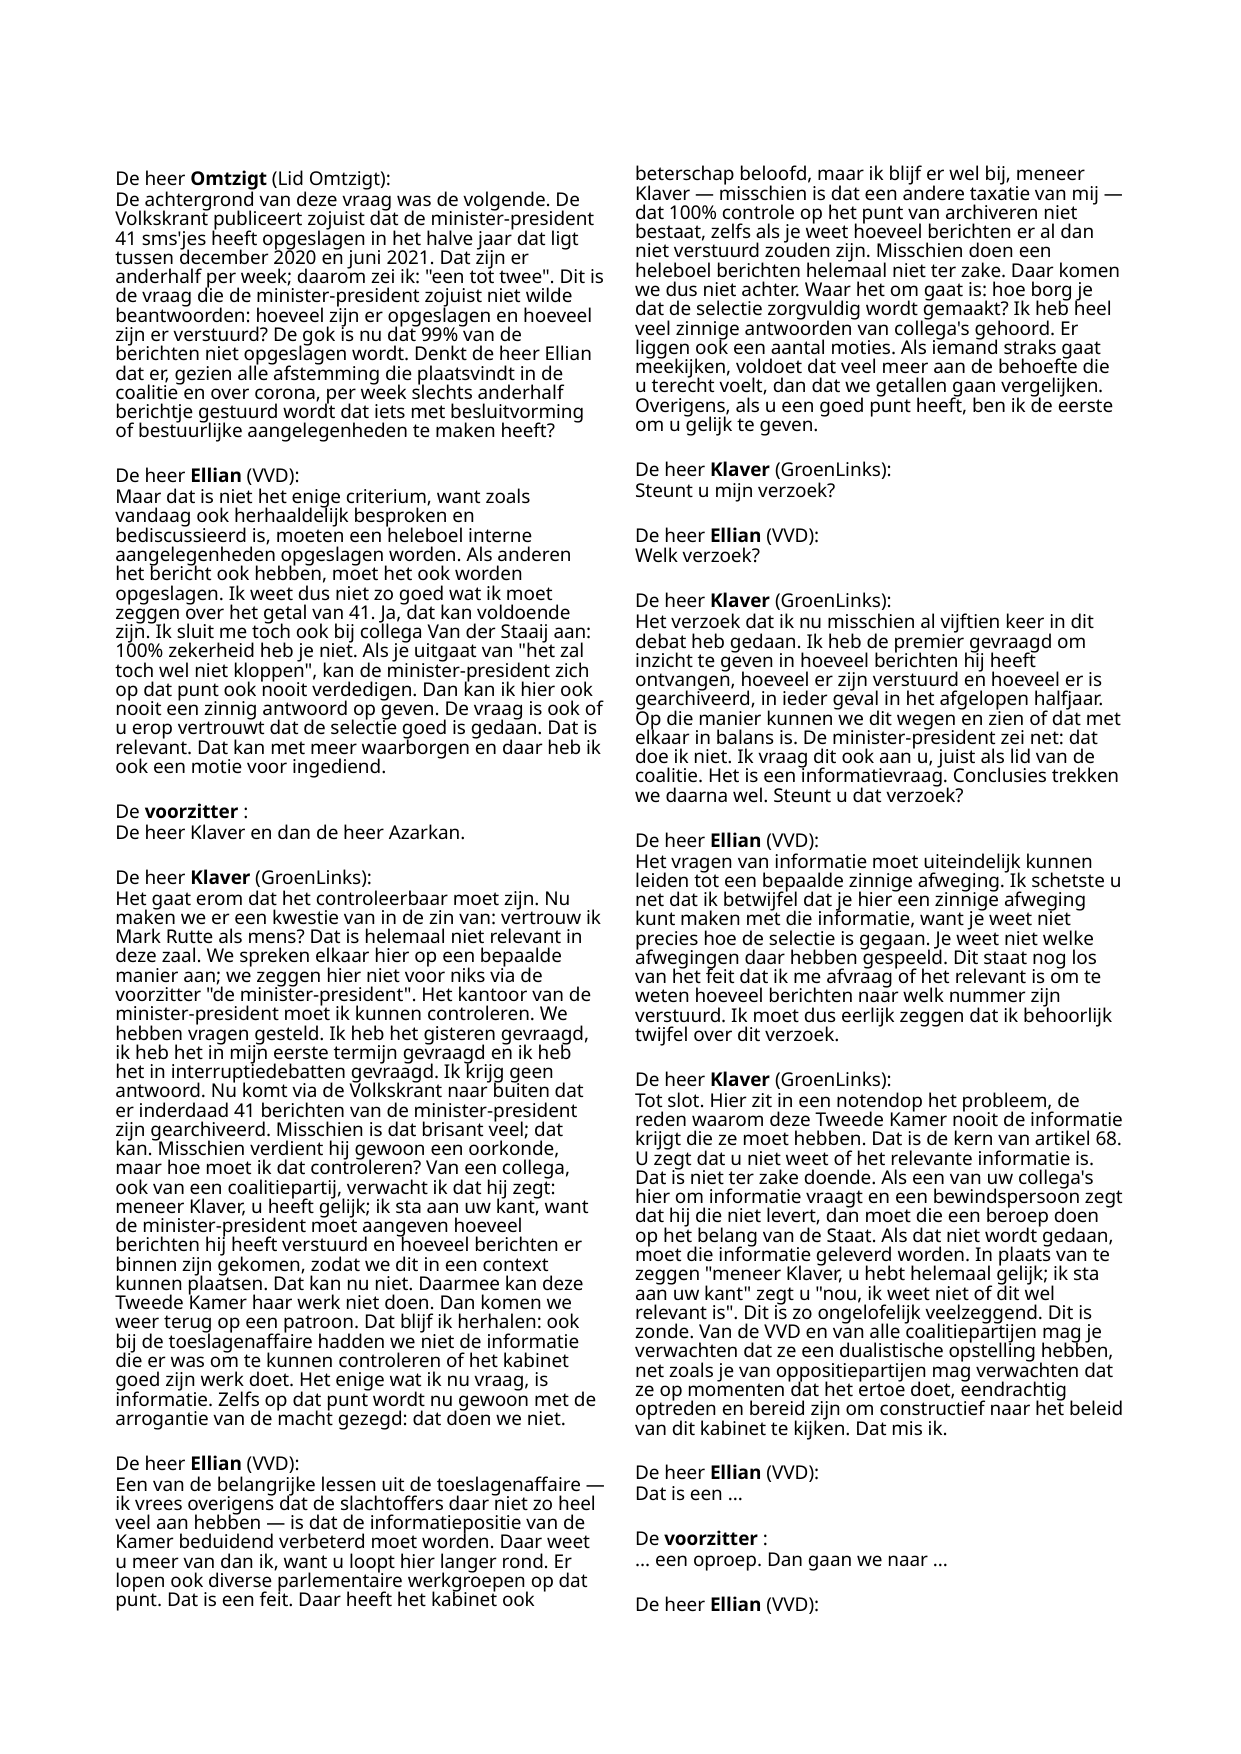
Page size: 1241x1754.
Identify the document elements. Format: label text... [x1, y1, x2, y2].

text De heer Omtzigt (Lid Omtzigt): [115, 165, 605, 191]
text Dat is een ... [635, 1485, 1125, 1504]
text De voorzitter : [115, 798, 605, 824]
text De heer Klaver (GroenLinks): [635, 1066, 1125, 1092]
text De heer Ellian (VVD): [115, 1450, 605, 1476]
text De heer Ellian (VVD): [635, 1459, 1125, 1485]
text beterschap beloofd, maar ik blijf er wel bij, meneer Klaver — misschien is dat een andere taxatie van mij — dat 100% controle op het punt van archiveren niet bestaat, zelfs als je weet hoeveel berichten er al dan niet verstuurd zouden zijn. Misschien doen een heleboel berichten helemaal niet ter zake. Daar komen we dus niet achter. Waar het om gaat is: hoe borg je dat de selectie zorgvuldig wordt gemaakt? Ik heb heel veel zinnige antwoorden van collega's gehoord. Er liggen ook een aantal moties. Als iemand straks gaat meekijken, voldoet dat veel meer aan de behoefte die u terecht voelt, dan dat we getallen gaan vergelijken. Overigens, als u een goed punt heeft, ben ik de eerste om u gelijk te geven. [635, 165, 1125, 435]
text De achtergrond van deze vraag was de volgende. De Volkskrant publiceert zojuist dat de minister-president 41 sms'jes heeft opgeslagen in het halve jaar dat ligt tussen december 2020 en juni 2021. Dat zijn er anderhalf per week; daarom zei ik: "een tot twee". Dit is de vraag die de minister-president zojuist niet wilde beantwoorden: hoeveel zijn er opgeslagen en hoeveel zijn er verstuurd? De gok is nu dat 99% van de berichten niet opgeslagen wordt. Denkt de heer Ellian dat er, gezien alle afstemming die plaatsvindt in de coalitie en over corona, per week slechts anderhalf berichtje gestuurd wordt dat iets met besluitvorming of bestuurlijke aangelegenheden te maken heeft? [115, 191, 605, 442]
text Maar dat is niet het enige criterium, want zoals vandaag ook herhaaldelijk besproken en bediscussieerd is, moeten een heleboel interne aangelegenheden opgeslagen worden. Als anderen het bericht ook hebben, moet het ook worden opgeslagen. Ik weet dus niet zo goed wat ik moet zeggen over het getal van 41. Ja, dat kan voldoende zijn. Ik sluit me toch ook bij collega Van der Staaij aan: 100% zekerheid heb je niet. Als je uitgaat van "het zal toch wel niet kloppen", kan de minister-president zich op dat punt ook nooit verdedigen. Dan kan ik hier ook nooit een zinnig antwoord op geven. De vraag is ook of u erop vertrouwt dat de selectie goed is gedaan. Dat is relevant. Dat kan met meer waarborgen en daar heb ik ook een motie voor ingediend. [115, 488, 605, 777]
text Het gaat erom dat het controleerbaar moet zijn. Nu maken we er een kwestie van in de zin van: vertrouw ik Mark Rutte als mens? Dat is helemaal niet relevant in deze zaal. We spreken elkaar hier op een bepaalde manier aan; we zeggen hier niet voor niks via de voorzitter "de minister-president". Het kantoor van de minister-president moet ik kunnen controleren. We hebben vragen gesteld. Ik heb het gisteren gevraagd, ik heb het in mijn eerste termijn gevraagd en ik heb het in interruptiedebatten gevraagd. Ik krijg geen antwoord. Nu komt via de Volkskrant naar buiten dat er inderdaad 41 berichten van de minister-president zijn gearchiveerd. Misschien is dat brisant veel; dat kan. Misschien verdient hij gewoon een oorkonde, maar hoe moet ik dat controleren? Van een collega, ook van een coalitiepartij, verwacht ik dat hij zegt: meneer Klaver, u heeft gelijk; ik sta aan uw kant, want de minister-president moet aangeven hoeveel berichten hij heeft verstuurd en hoeveel berichten er binnen zijn gekomen, zodat we dit in een context kunnen plaatsen. Dat kan nu niet. Daarmee kan deze Tweede Kamer haar werk niet doen. Dan komen we weer terug op een patroon. Dat blijf ik herhalen: ook bij de toeslagenaffaire hadden we niet de informatie die er was om te kunnen controleren of het kabinet goed zijn werk doet. Het enige wat ik nu vraag, is informatie. Zelfs op dat punt wordt nu gewoon met de arrogantie van de macht gezegd: dat doen we niet. [115, 889, 605, 1429]
text ... een oproep. Dan gaan we naar ... [635, 1551, 1125, 1570]
text De heer Ellian (VVD): [635, 827, 1125, 853]
text De heer Ellian (VVD): [635, 522, 1125, 547]
text Tot slot. Hier zit in een notendop het probleem, de reden waarom deze Tweede Kamer nooit de informatie krijgt die ze moet hebben. Dat is de kern van artikel 68. U zegt dat u niet weet of het relevante informatie is. Dat is niet ter zake doende. Als een van uw collega's hier om informatie vraagt en een bewindspersoon zegt dat hij die niet levert, dan moet die een beroep doen op het belang van de Staat. Als dat niet wordt gedaan, moet die informatie geleverd worden. In plaats van te zeggen "meneer Klaver, u hebt helemaal gelijk; ik sta aan uw kant" zegt u "nou, ik weet niet of dit wel relevant is". Dit is zo ongelofelijk veelzeggend. Dit is zonde. Van de VVD en van alle coalitiepartijen mag je verwachten dat ze een dualistische opstelling hebben, net zoals je van oppositiepartijen mag verwachten dat ze op momenten dat het ertoe doet, eendrachtig optreden en bereid zijn om constructief naar het beleid van dit kabinet te kijken. Dat mis ik. [635, 1092, 1125, 1439]
text De voorzitter : [635, 1525, 1125, 1551]
text De heer Klaver en dan de heer Azarkan. [115, 824, 605, 843]
text De heer Ellian (VVD): [635, 1591, 1125, 1617]
text Steunt u mijn verzoek? [635, 482, 1125, 501]
text Het verzoek dat ik nu misschien al vijftien keer in dit debat heb gedaan. Ik heb de premier gevraagd om inzicht te geven in hoeveel berichten hij heeft ontvangen, hoeveel er zijn verstuurd en hoeveel er is gearchiveerd, in ieder geval in het afgelopen halfjaar. Op die manier kunnen we dit wegen en zien of dat met elkaar in balans is. De minister-president zei net: dat doe ik niet. Ik vraag dit ook aan u, juist als lid van de coalitie. Het is een informatievraag. Conclusies trekken we daarna wel. Steunt u dat verzoek? [635, 613, 1125, 806]
text De heer Ellian (VVD): [115, 462, 605, 488]
text Het vragen van informatie moet uiteindelijk kunnen leiden tot een bepaalde zinnige afweging. Ik schetste u net dat ik betwijfel dat je hier een zinnige afweging kunt maken met die informatie, want je weet niet precies hoe de selectie is gegaan. Je weet niet welke afwegingen daar hebben gespeeld. Dit staat nog los van het feit dat ik me afvraag of het relevant is om te weten hoeveel berichten naar welk nummer zijn verstuurd. Ik moet dus eerlijk zeggen dat ik behoorlijk twijfel over dit verzoek. [635, 853, 1125, 1045]
text De heer Klaver (GroenLinks): [635, 456, 1125, 482]
text De heer Klaver (GroenLinks): [115, 864, 605, 889]
text Welk verzoek? [635, 547, 1125, 567]
text Een van de belangrijke lessen uit de toeslagenaffaire — ik vrees overigens dat de slachtoffers daar niet zo heel veel aan hebben — is dat de informatiepositie van de Kamer beduidend verbeterd moet worden. Daar weet u meer van dan ik, want u loopt hier langer rond. Er lopen ook diverse parlementaire werkgroepen op dat punt. Dat is een feit. Daar heeft het kabinet ook [115, 1476, 605, 1611]
text De heer Klaver (GroenLinks): [635, 588, 1125, 613]
